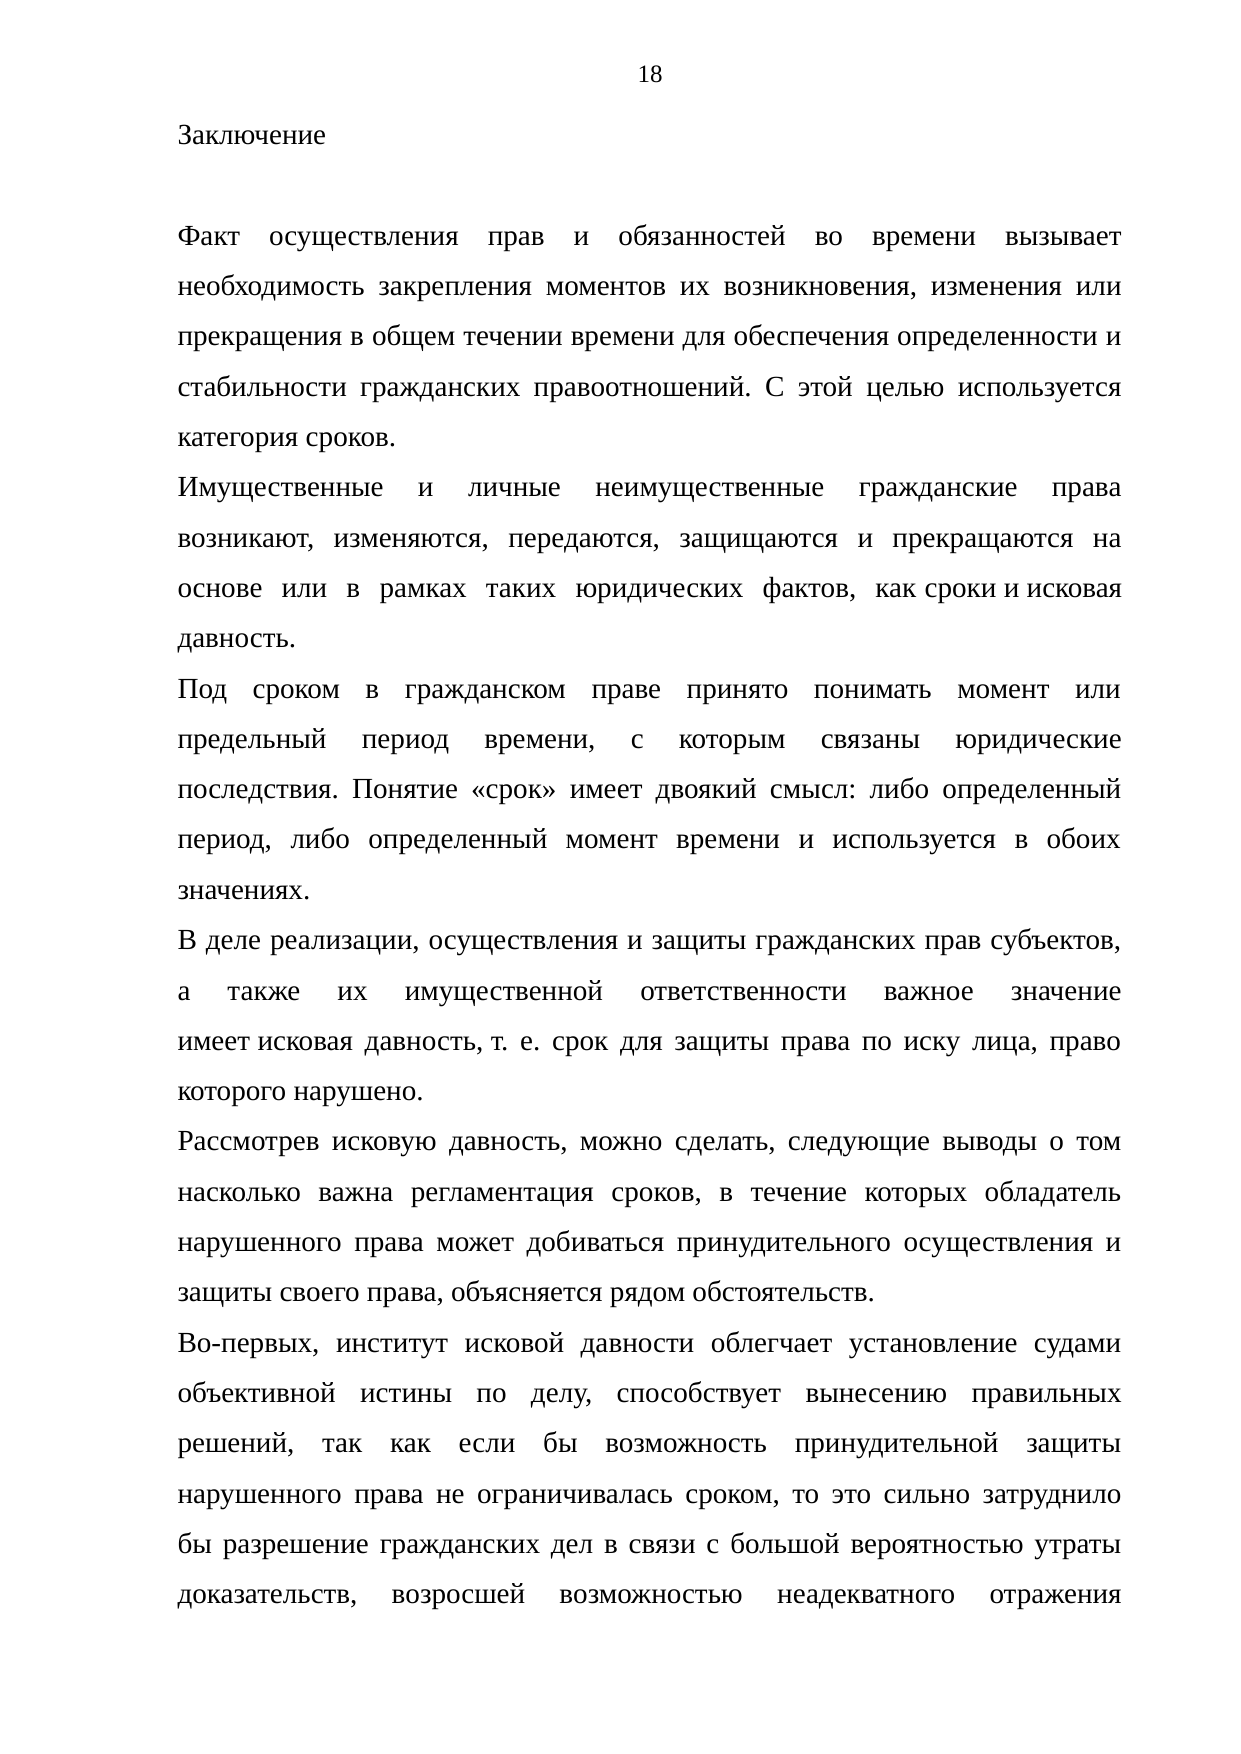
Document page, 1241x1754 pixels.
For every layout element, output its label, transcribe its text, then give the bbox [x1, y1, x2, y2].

text Имущественные и личные неимущественные гражданские права возникают, изменяются, передаются, защищаются и прекращаются на основе или в рамках таких юридических фактов, как сроки и исковая давность. [177, 469, 1122, 654]
text Рассмотрев исковую давность, можно сделать, следующие выводы о том насколько важна регламентация сроков, в течение которых обладатель нарушенного права может добиваться принудительного осуществления и защиты своего права, объясняется рядом обстоятельств. [177, 1123, 1122, 1308]
text Под сроком в гражданском праве принято понимать момент или предельный период времени, с которым связаны юридические последствия. Понятие «срок» имеет двоякий смысл: либо определенный период, либо определенный момент времени и используется в обоих значениях. [177, 671, 1122, 906]
text Факт осуществления прав и обязанностей во времени вызывает необходимость закрепления моментов их возникновения, изменения или прекращения в общем течении времени для обеспечения определенности и стабильности гражданских правоотношений. С этой целью используется категория сроков. [177, 218, 1122, 453]
text Заключение [177, 117, 1122, 151]
text В деле реализации, осуществления и защиты гражданских прав субъектов, а также их имущественной ответственности важное значение имеет исковая давность, т. е. срок для защиты права по иску лица, право которого нарушено. [177, 922, 1122, 1107]
text Во-первых, институт исковой давности облегчает установление судами объективной истины по делу, способствует вынесению правильных решений, так как если бы возможность принудительной защиты нарушенного права не ограничивалась сроком, то это сильно затруднило бы разрешение гражданских дел в связи с большой вероятностью утраты доказательств, возросшей возможностью неадекватного отражения [177, 1325, 1122, 1610]
